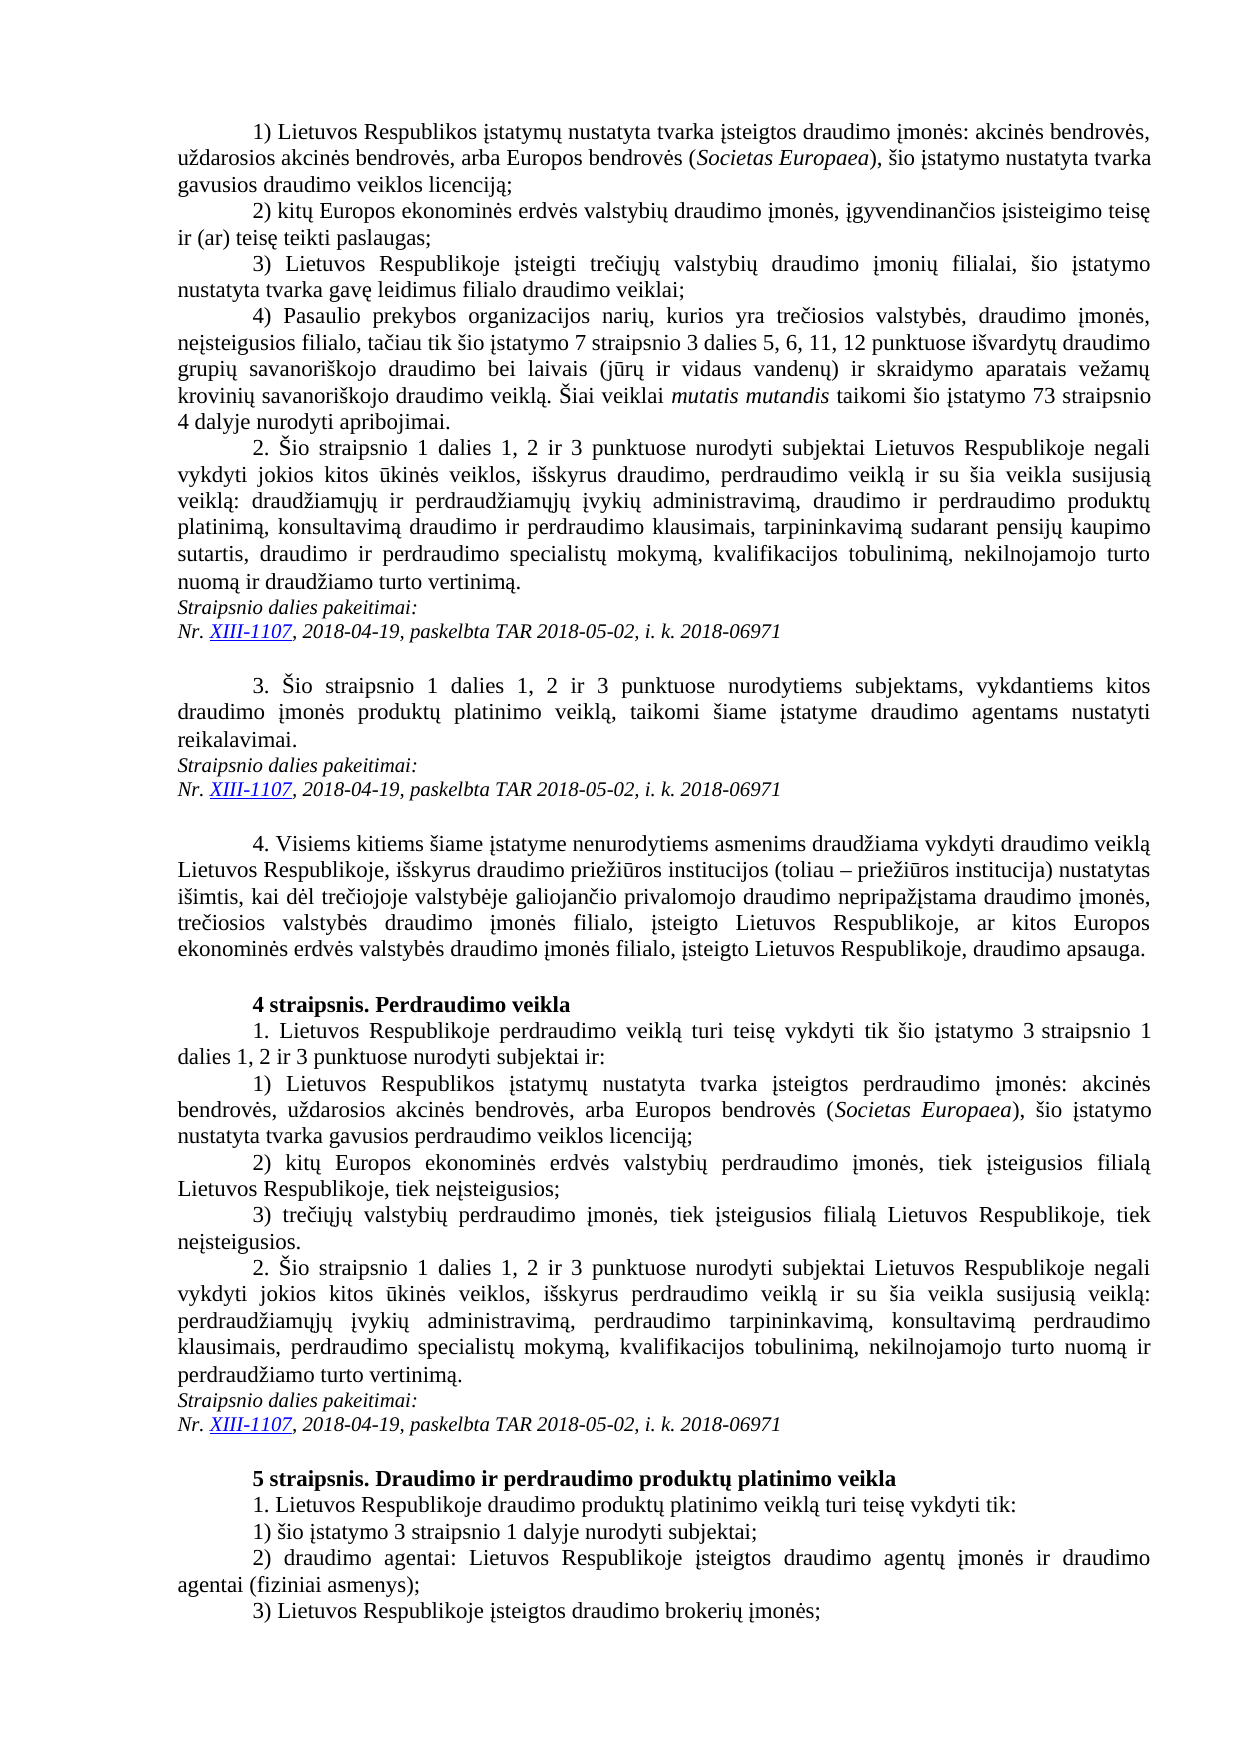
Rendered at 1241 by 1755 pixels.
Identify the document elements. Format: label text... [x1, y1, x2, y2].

text 2) draudimo agentai: Lietuvos Respublikoje įsteigtos draudimo agentų įmonės ir draudimo agentai (fiziniai asmenys); [177, 1544, 1152, 1597]
text 2) kitų Europos ekonominės erdvės valstybių draudimo įmonės, įgyvendinančios įsisteigimo teisę ir (ar) teisę teikti paslaugas; [177, 197, 1152, 250]
text Straipsnio dalies pakeitimai: [177, 753, 1152, 777]
text 4 straipsnis. Perdraudimo veikla [177, 991, 1150, 1017]
text 3. Šio straipsnio 1 dalies 1, 2 ir 3 punktuose nurodytiems subjektams, vykdantiems kitos draudimo įmonės produktų platinimo veiklą, taikomi šiame įstatyme draudimo agentams nustatyti reikalavimai. [177, 672, 1152, 753]
text 2. Šio straipsnio 1 dalies 1, 2 ir 3 punktuose nurodyti subjektai Lietuvos Respublikoje negali vykdyti jokios kitos ūkinės veiklos, išskyrus draudimo, perdraudimo veiklą ir su šia veikla susijusią veiklą: draudžiamųjų ir perdraudžiamųjų įvykių administravimą, draudimo ir perdraudimo produktų platinimą, konsultavimą draudimo ir perdraudimo klausimais, tarpininkavimą sudarant pensijų kaupimo sutartis, draudimo ir perdraudimo specialistų mokymą, kvalifikacijos tobulinimą, nekilnojamojo turto nuomą ir draudžiamo turto vertinimą. [177, 434, 1152, 595]
text Straipsnio dalies pakeitimai: [177, 595, 1152, 619]
text Straipsnio dalies pakeitimai: [177, 1388, 1152, 1412]
text 2. Šio straipsnio 1 dalies 1, 2 ir 3 punktuose nurodyti subjektai Lietuvos Respublikoje negali vykdyti jokios kitos ūkinės veiklos, išskyrus perdraudimo veiklą ir su šia veikla susijusią veiklą: perdraudžiamųjų įvykių administravimą, perdraudimo tarpininkavimą, konsultavimą perdraudimo klausimais, perdraudimo specialistų mokymą, kvalifikacijos tobulinimą, nekilnojamojo turto nuomą ir perdraudžiamo turto vertinimą. [177, 1254, 1152, 1388]
text 2) kitų Europos ekonominės erdvės valstybių perdraudimo įmonės, tiek įsteigusios filialą Lietuvos Respublikoje, tiek neįsteigusios; [177, 1149, 1152, 1201]
text 4. Visiems kitiems šiame įstatyme nenurodytiems asmenims draudžiama vykdyti draudimo veiklą Lietuvos Respublikoje, išskyrus draudimo priežiūros institucijos (toliau – priežiūros institucija) nustatytas išimtis, kai dėl trečiojoje valstybėje galiojančio privalomojo draudimo nepripažįstama draudimo įmonės, trečiosios valstybės draudimo įmonės filialo, įsteigto Lietuvos Respublikoje, ar kitos Europos ekonominės erdvės valstybės draudimo įmonės filialo, įsteigto Lietuvos Respublikoje, draudimo apsauga. [177, 830, 1152, 962]
text 1. Lietuvos Respublikoje draudimo produktų platinimo veiklą turi teisę vykdyti tik: [177, 1492, 1152, 1518]
text 1) Lietuvos Respublikos įstatymų nustatyta tvarka įsteigtos perdraudimo įmonės: akcinės bendrovės, uždarosios akcinės bendrovės, arba Europos bendrovės (Societas Europaea), šio įstatymo nustatyta tvarka gavusios perdraudimo veiklos licenciją; [177, 1070, 1152, 1149]
text 1) Lietuvos Respublikos įstatymų nustatyta tvarka įsteigtos draudimo įmonės: akcinės bendrovės, uždarosios akcinės bendrovės, arba Europos bendrovės (Societas Europaea), šio įstatymo nustatyta tvarka gavusios draudimo veiklos licenciją; [177, 118, 1152, 197]
text 3) trečiųjų valstybių perdraudimo įmonės, tiek įsteigusios filialą Lietuvos Respublikoje, tiek neįsteigusios. [177, 1201, 1152, 1254]
text 3) Lietuvos Respublikoje įsteigti trečiųjų valstybių draudimo įmonių filialai, šio įstatymo nustatyta tvarka gavę leidimus filialo draudimo veiklai; [177, 250, 1152, 303]
text 1) šio įstatymo 3 straipsnio 1 dalyje nurodyti subjektai; [177, 1518, 1152, 1544]
text 5 straipsnis. Draudimo ir perdraudimo produktų platinimo veikla [177, 1465, 1152, 1492]
text 3) Lietuvos Respublikoje įsteigtos draudimo brokerių įmonės; [177, 1597, 1152, 1623]
text Nr. XIII-1107, 2018-04-19, paskelbta TAR 2018-05-02, i. k. 2018-06971 [177, 777, 1152, 801]
text Nr. XIII-1107, 2018-04-19, paskelbta TAR 2018-05-02, i. k. 2018-06971 [177, 1412, 1152, 1436]
text 1. Lietuvos Respublikoje perdraudimo veiklą turi teisę vykdyti tik šio įstatymo 3 straipsnio 1 dalies 1, 2 ir 3 punktuose nurodyti subjektai ir: [177, 1017, 1152, 1070]
text Nr. XIII-1107, 2018-04-19, paskelbta TAR 2018-05-02, i. k. 2018-06971 [177, 619, 1152, 643]
text 4) Pasaulio prekybos organizacijos narių, kurios yra trečiosios valstybės, draudimo įmonės, neįsteigusios filialo, tačiau tik šio įstatymo 7 straipsnio 3 dalies 5, 6, 11, 12 punktuose išvardytų draudimo grupių savanoriškojo draudimo bei laivais (jūrų ir vidaus vandenų) ir skraidymo aparatais vežamų krovinių savanoriškojo draudimo veiklą. Šiai veiklai mutatis mutandis taikomi šio įstatymo 73 straipsnio 4 dalyje nurodyti apribojimai. [177, 303, 1152, 434]
